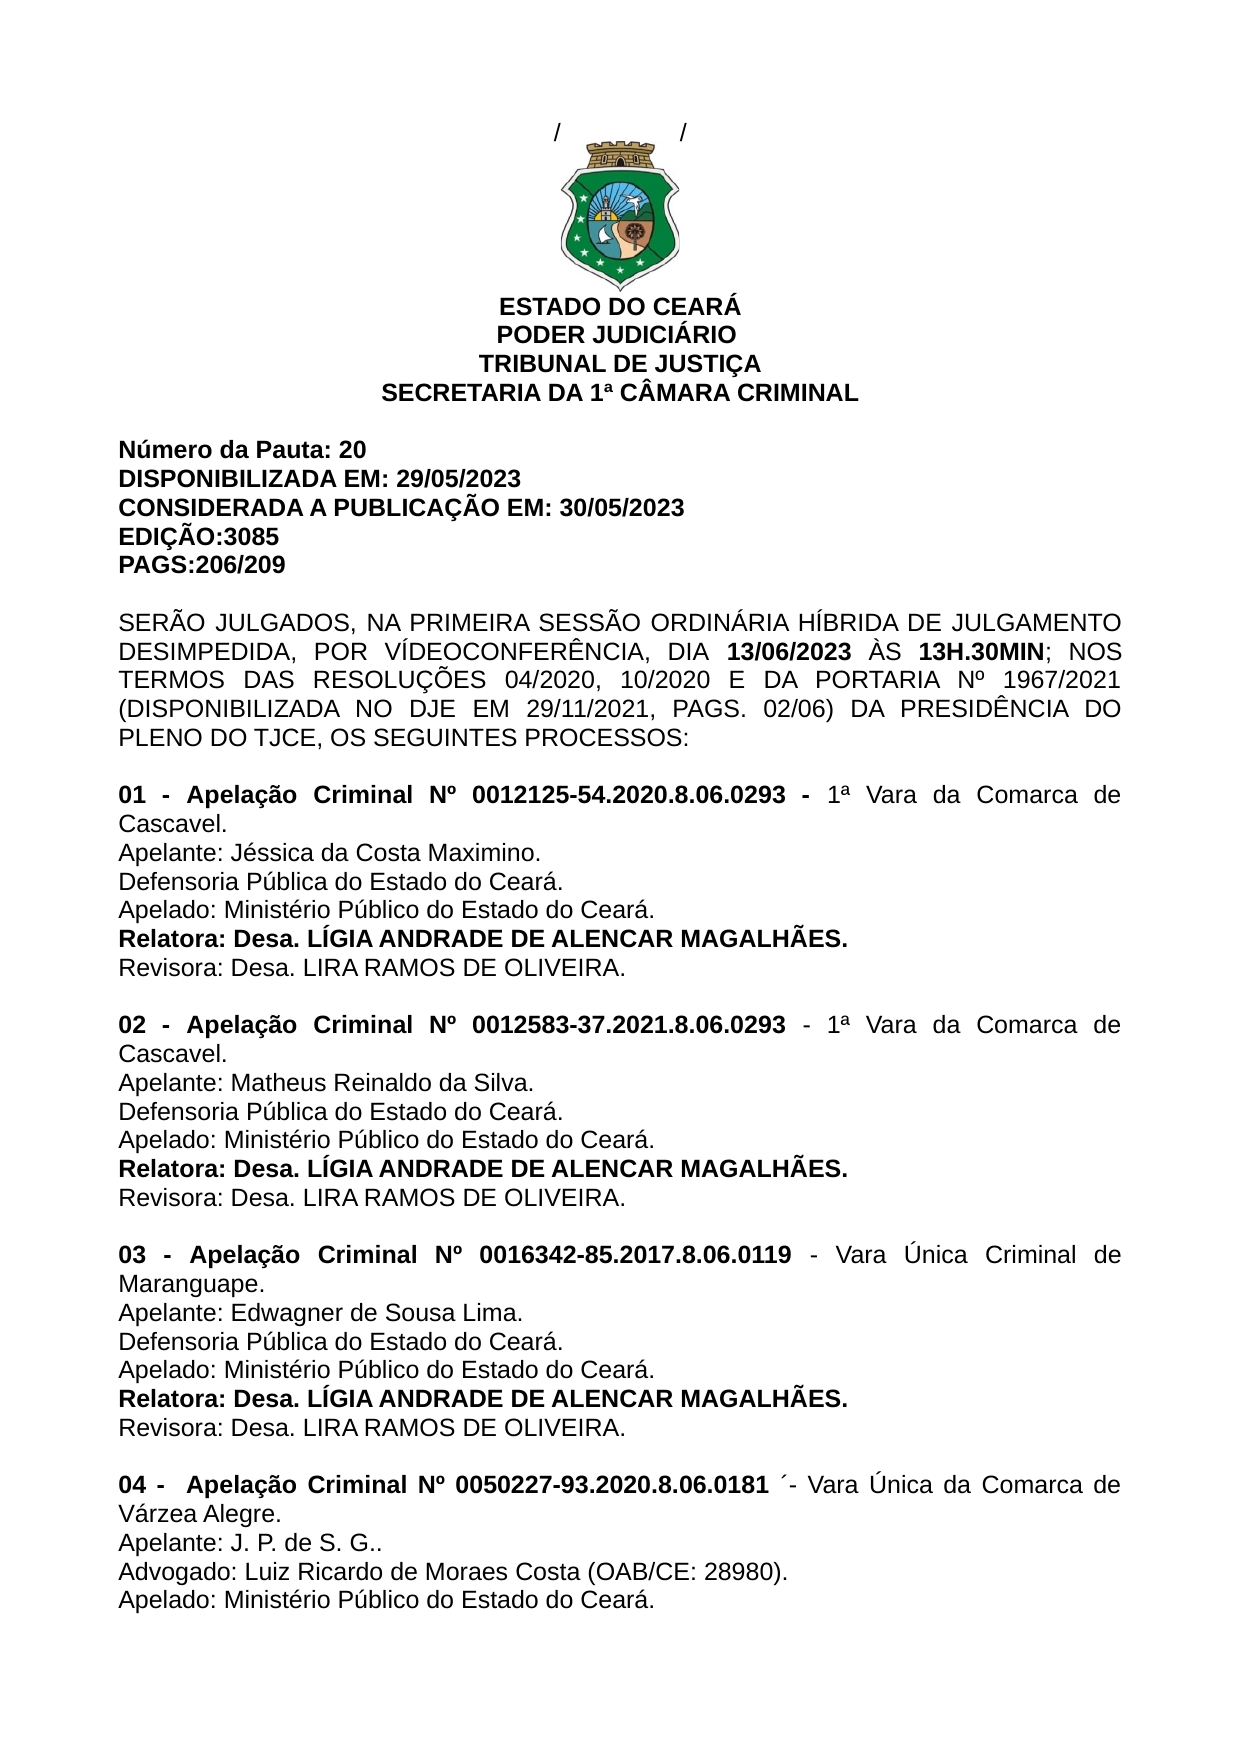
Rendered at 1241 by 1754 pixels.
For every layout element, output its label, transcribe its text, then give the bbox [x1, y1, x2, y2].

text Relatora: Desa. LÍGIA ANDRADE DE ALENCAR MAGALHÃES. [118, 1154, 1122, 1183]
text Relatora: Desa. LÍGIA ANDRADE DE ALENCAR MAGALHÃES. [118, 924, 1122, 953]
text Revisora: Desa. LIRA RAMOS DE OLIVEIRA. [118, 953, 1122, 982]
text PAGS:206/209 [118, 550, 1123, 579]
text // [118, 118, 1122, 292]
text SERÃO JULGADOS, NA PRIMEIRA SESSÃO ORDINÁRIA HÍBRIDA DE JULGAMENTO DESIMPEDIDA, POR VÍDEOCONFERÊNCIA, DIA 13/06/2023 ÀS 13H.30MIN; NOS TERMOS DAS RESOLUÇÕES 04/2020, 10/2020 E DA PORTARIA Nº 1967/2021 (DISPONIBILIZADA NO DJE EM 29/11/2021, PAGS. 02/06) DA PRESIDÊNCIA DO PLENO DO TJCE, OS SEGUINTES PROCESSOS: [118, 608, 1123, 752]
text ESTADO DO CEARÁ [118, 292, 1122, 320]
text Apelante: Jéssica da Costa Maximino. [118, 838, 1122, 867]
text Apelante: Matheus Reinaldo da Silva. [118, 1068, 1122, 1097]
text Defensoria Pública do Estado do Ceará. [118, 1097, 1122, 1125]
text Revisora: Desa. LIRA RAMOS DE OLIVEIRA. [118, 1413, 1122, 1442]
text 02 - Apelação Criminal Nº 0012583-37.2021.8.06.0293 - 1ª Vara da Comarca de Cascavel. [118, 1010, 1122, 1068]
text Número da Pauta: 20 [118, 435, 1123, 464]
text Apelado: Ministério Público do Estado do Ceará. [118, 895, 1122, 924]
text Apelante: J. P. de S. G.. [118, 1528, 1122, 1557]
text Advogado: Luiz Ricardo de Moraes Costa (OAB/CE: 28980). [118, 1557, 1122, 1585]
text Relatora: Desa. LÍGIA ANDRADE DE ALENCAR MAGALHÃES. [118, 1384, 1122, 1413]
text Defensoria Pública do Estado do Ceará. [118, 867, 1122, 895]
text 03 - Apelação Criminal Nº 0016342-85.2017.8.06.0119 - Vara Única Criminal de Maranguape. [118, 1240, 1122, 1298]
text Revisora: Desa. LIRA RAMOS DE OLIVEIRA. [118, 1183, 1122, 1212]
text Apelado: Ministério Público do Estado do Ceará. [118, 1355, 1122, 1384]
text Apelado: Ministério Público do Estado do Ceará. [118, 1125, 1122, 1154]
text CONSIDERADA A PUBLICAÇÃO EM: 30/05/2023 [118, 493, 1123, 522]
text SECRETARIA DA 1ª CÂMARA CRIMINAL [118, 378, 1122, 407]
text Defensoria Pública do Estado do Ceará. [118, 1327, 1122, 1355]
text 01 - Apelação Criminal Nº 0012125-54.2020.8.06.0293 - 1ª Vara da Comarca de Cascavel. [118, 780, 1122, 838]
text DISPONIBILIZADA EM: 29/05/2023 [118, 464, 1123, 493]
picture [560, 141, 680, 292]
text Apelado: Ministério Público do Estado do Ceará. [118, 1585, 1122, 1614]
text TRIBUNAL DE JUSTIÇA [118, 349, 1122, 378]
text 04 - Apelação Criminal Nº 0050227-93.2020.8.06.0181 ´- Vara Única da Comarca de Várzea Alegre. [118, 1470, 1122, 1528]
text EDIÇÃO:3085 [118, 522, 1123, 550]
text PODER JUDICIÁRIO [118, 320, 1122, 349]
text Apelante: Edwagner de Sousa Lima. [118, 1298, 1122, 1327]
